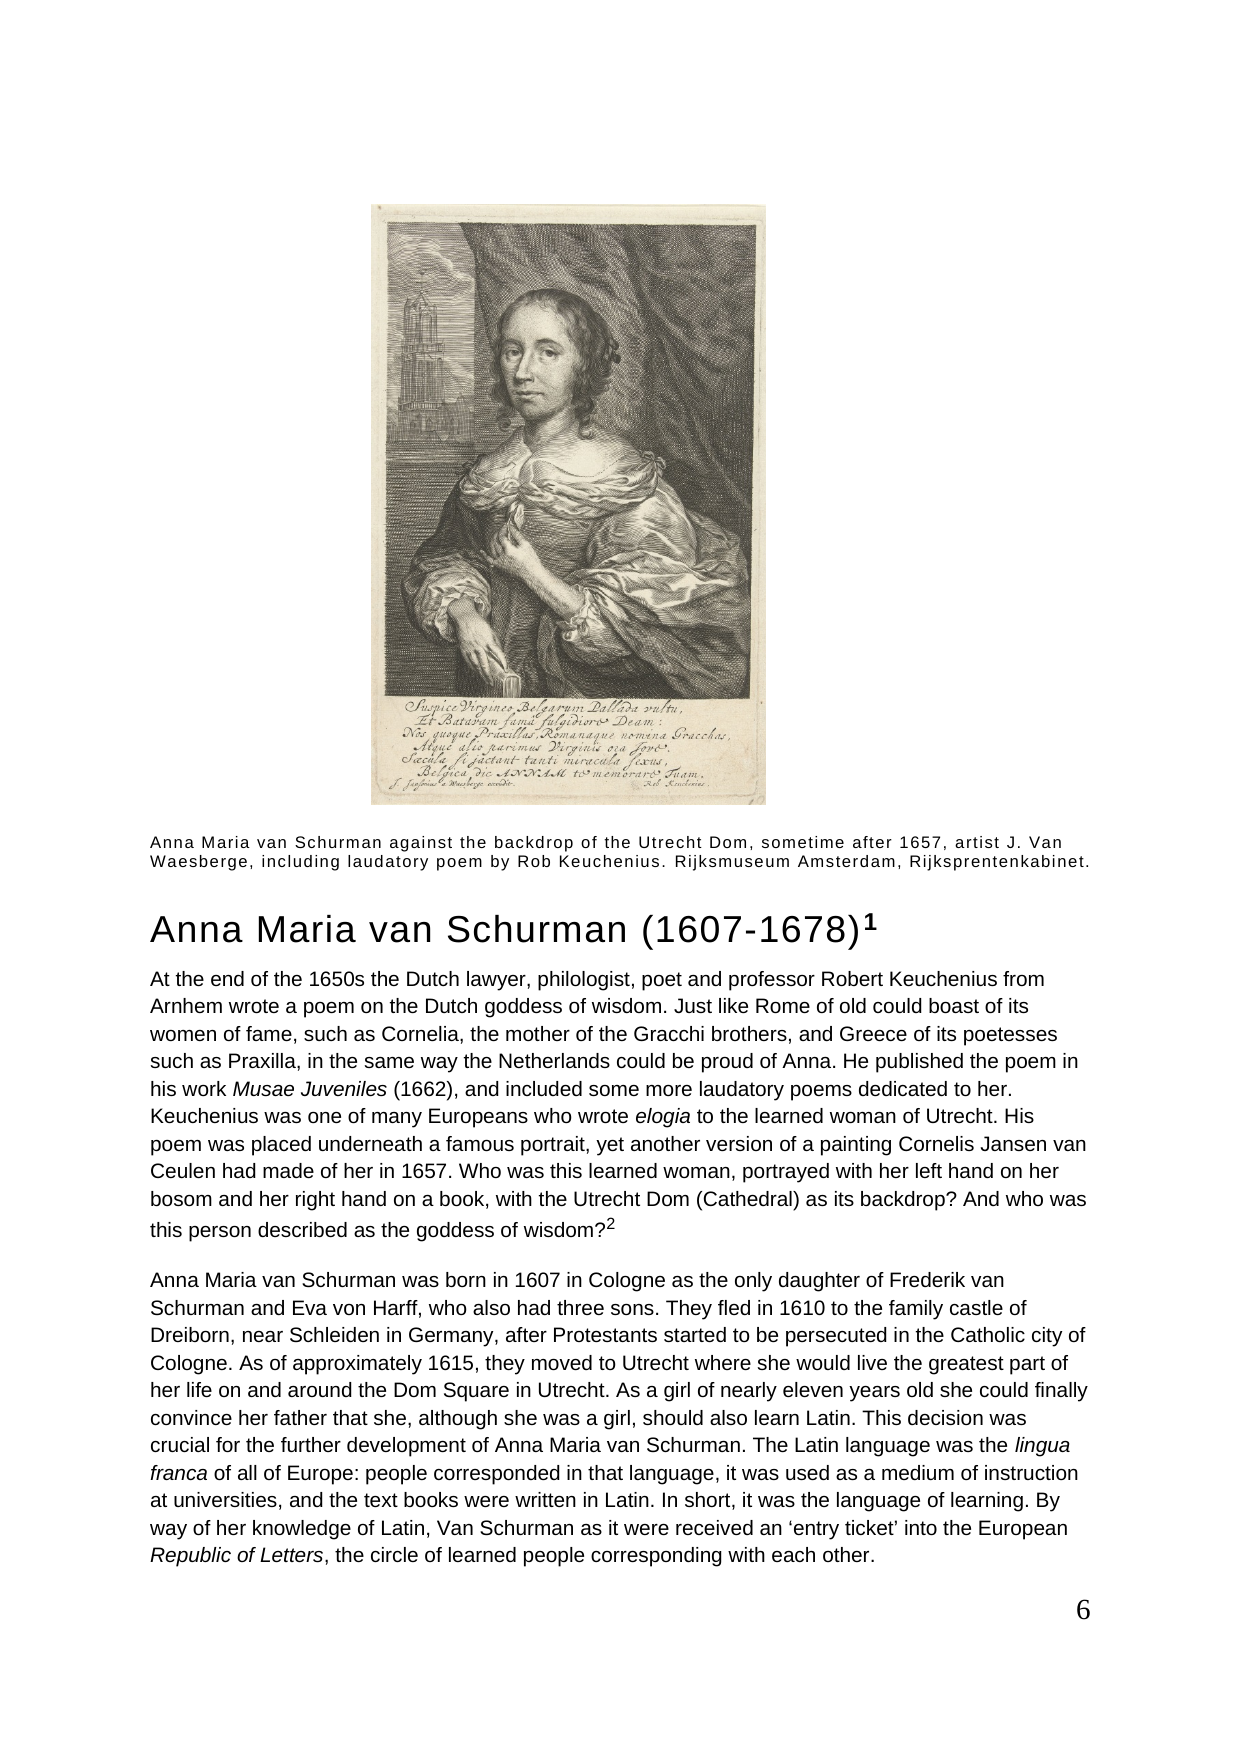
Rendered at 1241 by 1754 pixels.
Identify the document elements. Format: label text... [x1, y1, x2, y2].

text At the end of the 1650s the Dutch lawyer, philologist, poet and professor Robert Keuchenius from Arnhem wrote a poem on the Dutch goddess of wisdom. Just like Rome of old could boast of its women of fame, such as Cornelia, the mother of the Gracchi brothers, and Greece of its poetesses such as Praxilla, in the same way the Netherlands could be proud of Anna. He published the poem in his work Musae Juveniles (1662), and included some more laudatory poems dedicated to her. Keuchenius was one of many Europeans who wrote elogia to the learned woman of Utrecht. His poem was placed underneath a famous portrait, yet another version of a painting Cornelis Jansen van Ceulen had made of her in 1657. Who was this learned woman, portrayed with her left hand on her bosom and her right hand on a book, with the Utrecht Dom (Cathedral) as its backdrop? And who was this person described as the goddess of wisdom? [150, 967, 1090, 1243]
subtitle Anna Maria van Schurman (1607-1678) [150, 907, 1090, 950]
text Anna Maria van Schurman was born in 1607 in Cologne as the only daughter of Frederik van Schurman and Eva von Harff, who also had three sons. They fled in 1610 to the family castle of Dreiborn, near Schleiden in Germany, after Protestants started to be persecuted in the Catholic city of Cologne. As of approximately 1615, they moved to Utrecht where she would live the greatest part of her life on and around the Dom Square in Utrecht. As a girl of nearly eleven years old she could finally convince her father that she, although she was a girl, should also learn Latin. This decision was crucial for the further development of Anna Maria van Schurman. The Latin language was the lingua franca of all of Europe: people corresponded in that language, it was used as a medium of instruction at universities, and the text books were written in Latin. In short, it was the language of learning. By way of her knowledge of Latin, Van Schurman as it were received an ‘entry ticket’ into the European Republic of Letters, the circle of learned people corresponding with each other. [150, 1268, 1090, 1567]
subtitle Anna Maria van Schurman against the backdrop of the Utrecht Dom, sometime after 1657, artist J. Van Waesberge, including laudatory poem by Rob Keuchenius. Rijksmuseum Amsterdam, Rijksprentenkabinet. [150, 833, 1090, 890]
